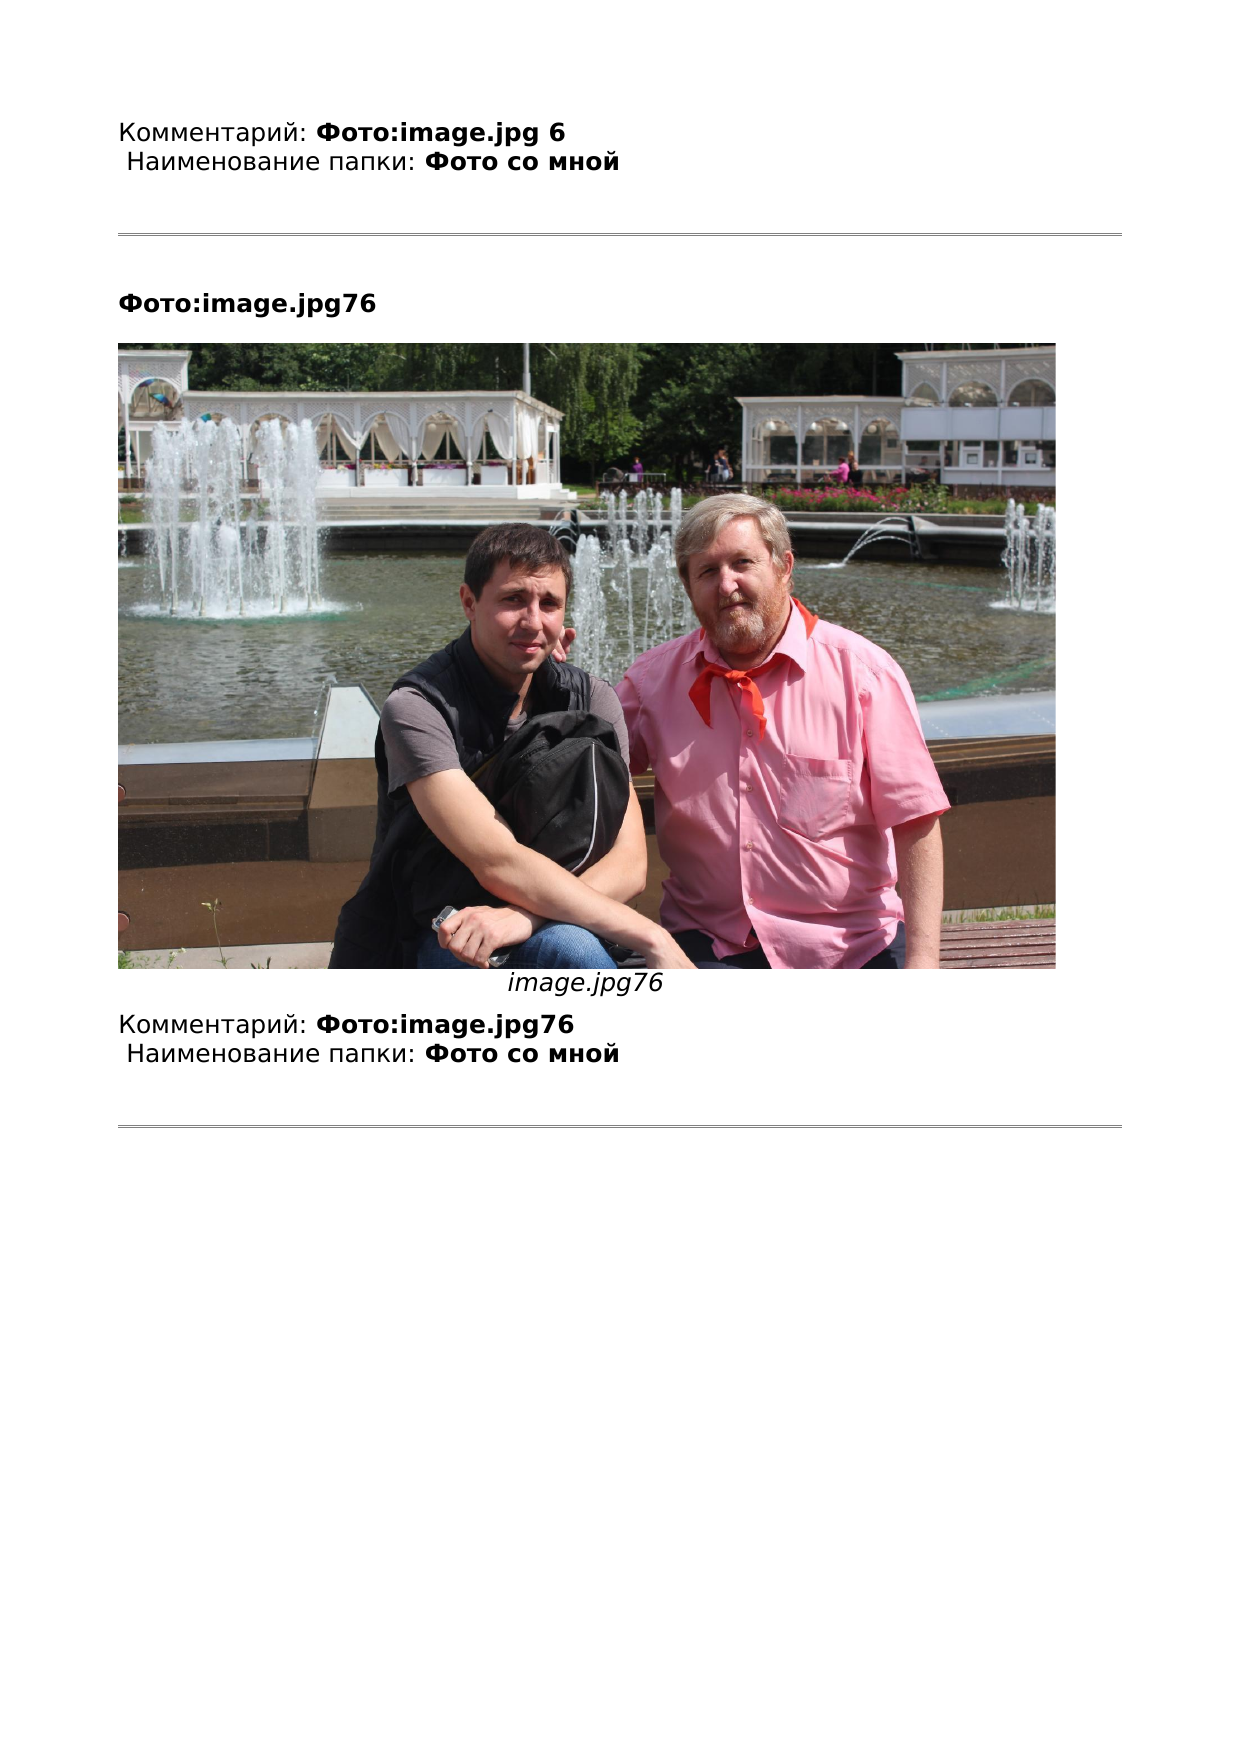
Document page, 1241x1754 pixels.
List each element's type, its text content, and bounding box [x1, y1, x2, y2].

text Комментарий: Фото:image.jpg76 Наименование папки: Фото со мной [118, 1010, 1122, 1098]
picture [118, 343, 1056, 969]
subtitle Фото:image.jpg76 [118, 289, 1122, 319]
text Комментарий: Фото:image.jpg 6 Наименование папки: Фото со мной [118, 118, 1122, 206]
text image.jpg76 [118, 969, 1056, 998]
